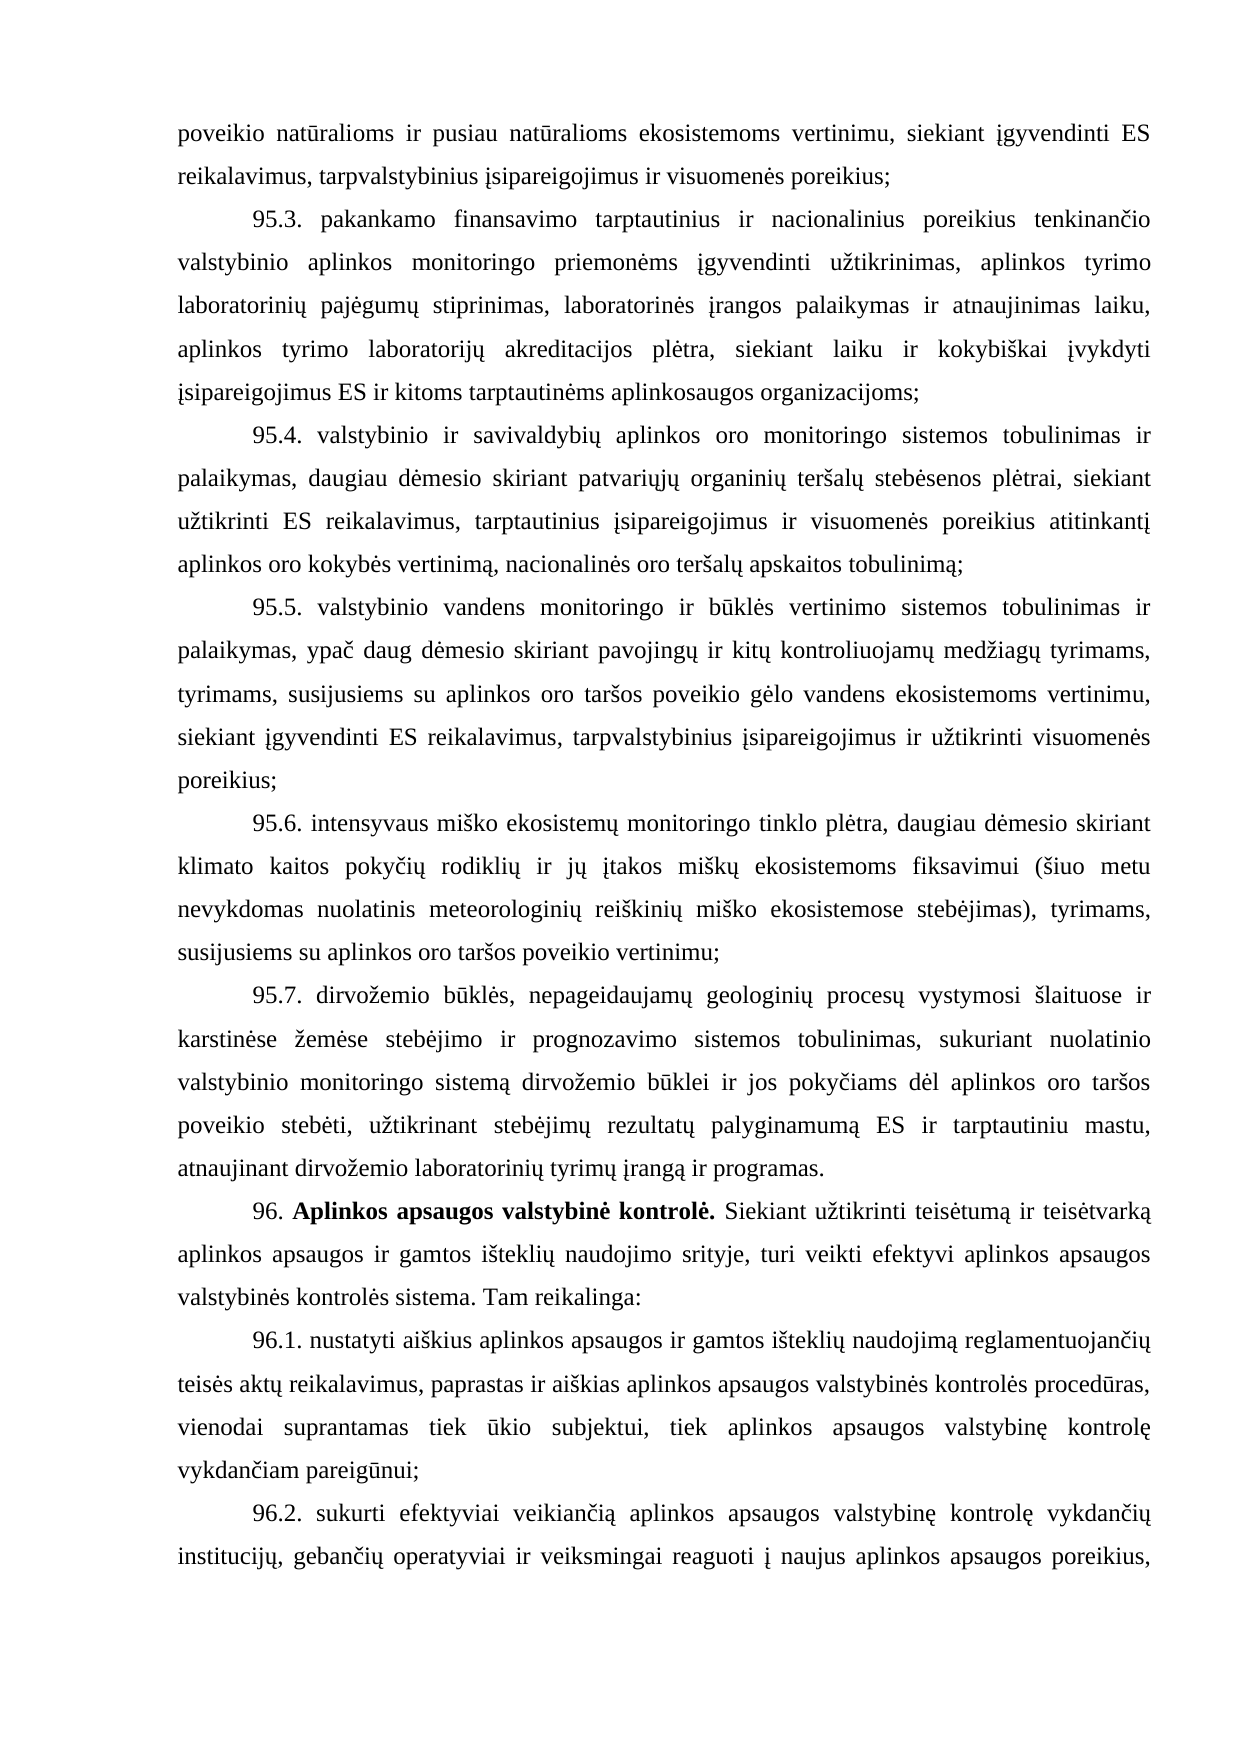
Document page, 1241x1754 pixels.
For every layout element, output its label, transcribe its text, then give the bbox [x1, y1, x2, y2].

text 95.3. pakankamo finansavimo tarptautinius ir nacionalinius poreikius tenkinančio valstybinio aplinkos monitoringo priemonėms įgyvendinti užtikrinimas, aplinkos tyrimo laboratorinių pajėgumų stiprinimas, laboratorinės įrangos palaikymas ir atnaujinimas laiku, aplinkos tyrimo laboratorijų akreditacijos plėtra, siekiant laiku ir kokybiškai įvykdyti įsipareigojimus ES ir kitoms tarptautinėms aplinkosaugos organizacijoms; [177, 204, 1152, 406]
text poveikio natūralioms ir pusiau natūralioms ekosistemoms vertinimu, siekiant įgyvendinti ES reikalavimus, tarpvalstybinius įsipareigojimus ir visuomenės poreikius; [177, 118, 1152, 190]
text 96.2. sukurti efektyviai veikiančią aplinkos apsaugos valstybinę kontrolę vykdančių institucijų, gebančių operatyviai ir veiksmingai reaguoti į naujus aplinkos apsaugos poreikius, [177, 1498, 1152, 1570]
text 95.6. intensyvaus miško ekosistemų monitoringo tinklo plėtra, daugiau dėmesio skiriant klimato kaitos pokyčių rodiklių ir jų įtakos miškų ekosistemoms fiksavimui (šiuo metu nevykdomas nuolatinis meteorologinių reiškinių miško ekosistemose stebėjimas), tyrimams, susijusiems su aplinkos oro taršos poveikio vertinimu; [177, 808, 1152, 966]
text 96. Aplinkos apsaugos valstybinė kontrolė. Siekiant užtikrinti teisėtumą ir teisėtvarką aplinkos apsaugos ir gamtos išteklių naudojimo srityje, turi veikti efektyvi aplinkos apsaugos valstybinės kontrolės sistema. Tam reikalinga: [177, 1196, 1152, 1311]
text 95.4. valstybinio ir savivaldybių aplinkos oro monitoringo sistemos tobulinimas ir palaikymas, daugiau dėmesio skiriant patvariųjų organinių teršalų stebėsenos plėtrai, siekiant užtikrinti ES reikalavimus, tarptautinius įsipareigojimus ir visuomenės poreikius atitinkantį aplinkos oro kokybės vertinimą, nacionalinės oro teršalų apskaitos tobulinimą; [177, 420, 1152, 578]
text 95.5. valstybinio vandens monitoringo ir būklės vertinimo sistemos tobulinimas ir palaikymas, ypač daug dėmesio skiriant pavojingų ir kitų kontroliuojamų medžiagų tyrimams, tyrimams, susijusiems su aplinkos oro taršos poveikio gėlo vandens ekosistemoms vertinimu, siekiant įgyvendinti ES reikalavimus, tarpvalstybinius įsipareigojimus ir užtikrinti visuomenės poreikius; [177, 592, 1152, 794]
text 96.1. nustatyti aiškius aplinkos apsaugos ir gamtos išteklių naudojimą reglamentuojančių teisės aktų reikalavimus, paprastas ir aiškias aplinkos apsaugos valstybinės kontrolės procedūras, vienodai suprantamas tiek ūkio subjektui, tiek aplinkos apsaugos valstybinę kontrolę vykdančiam pareigūnui; [177, 1326, 1152, 1484]
text 95.7. dirvožemio būklės, nepageidaujamų geologinių procesų vystymosi šlaituose ir karstinėse žemėse stebėjimo ir prognozavimo sistemos tobulinimas, sukuriant nuolatinio valstybinio monitoringo sistemą dirvožemio būklei ir jos pokyčiams dėl aplinkos oro taršos poveikio stebėti, užtikrinant stebėjimų rezultatų palyginamumą ES ir tarptautiniu mastu, atnaujinant dirvožemio laboratorinių tyrimų įrangą ir programas. [177, 981, 1152, 1182]
